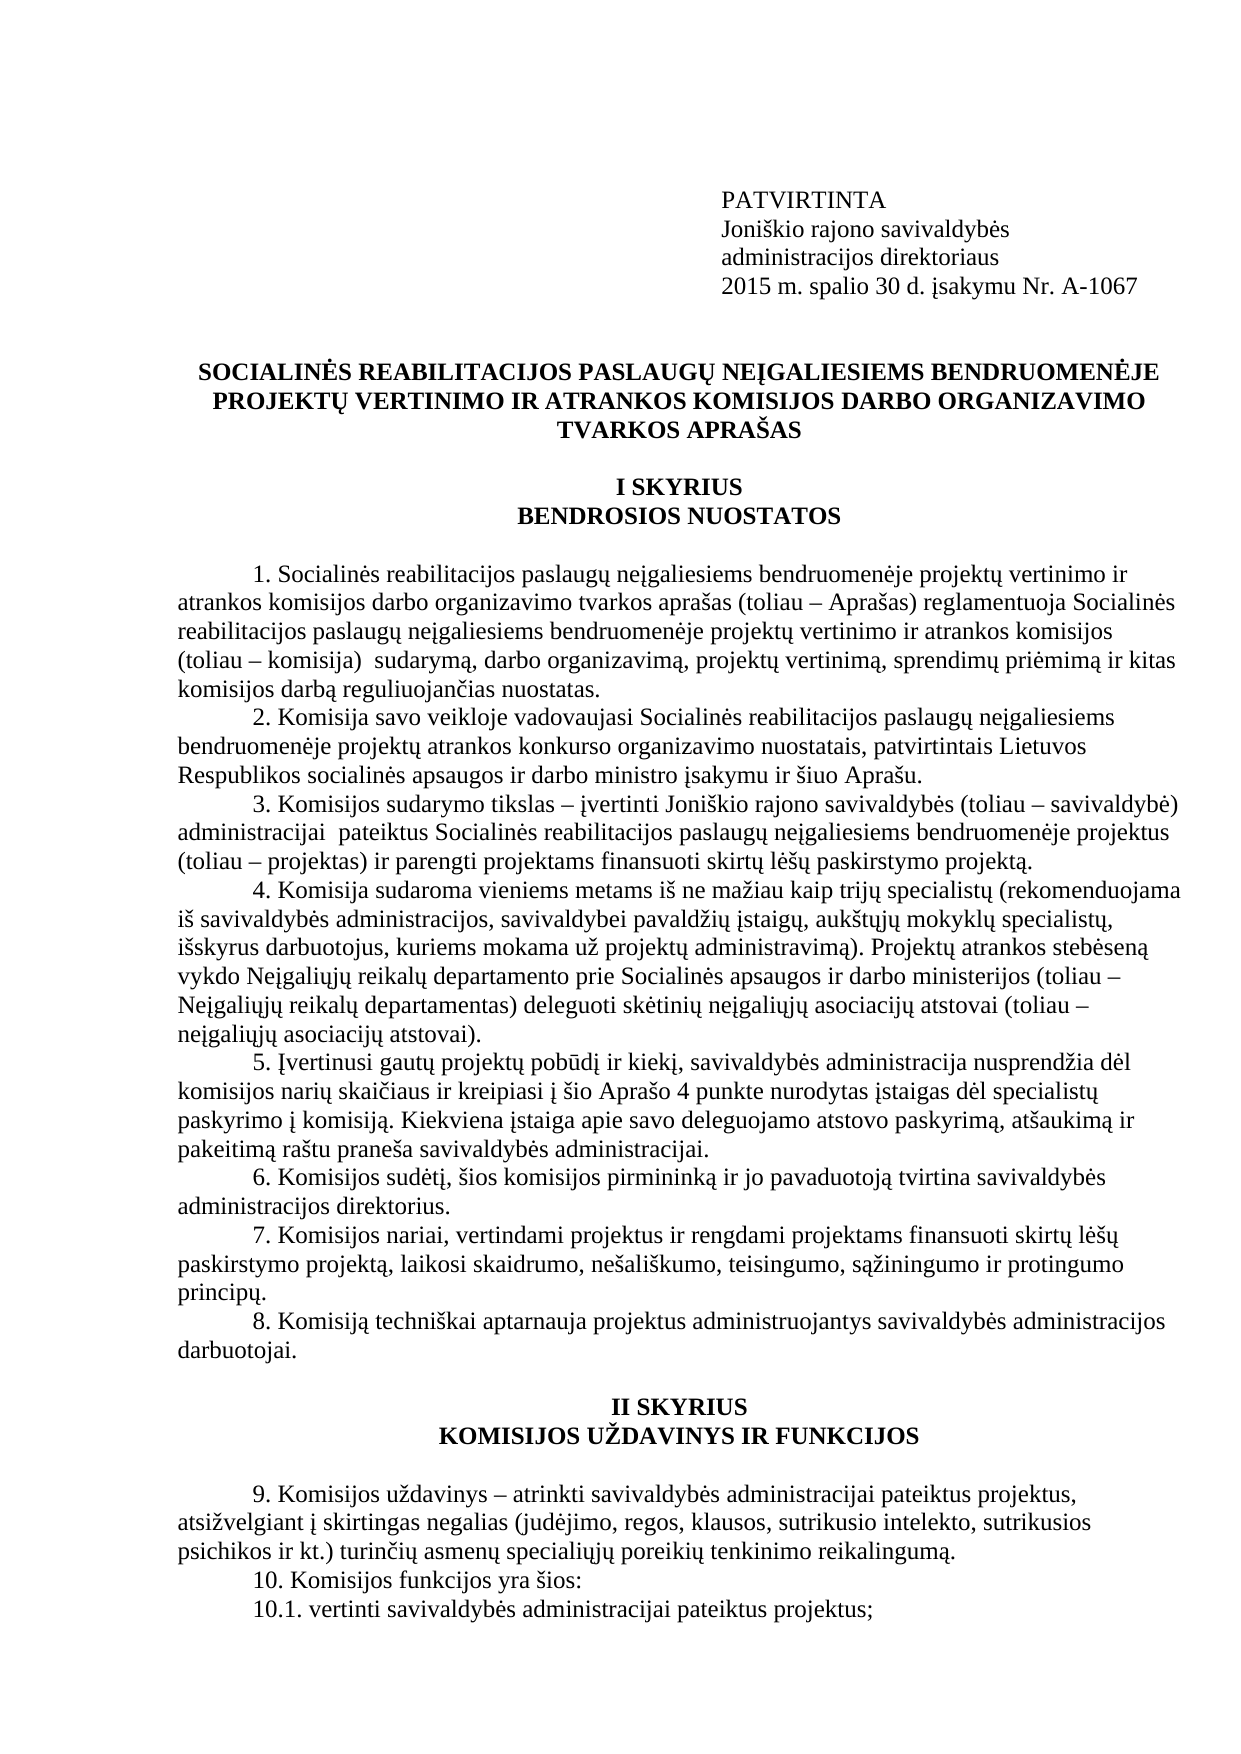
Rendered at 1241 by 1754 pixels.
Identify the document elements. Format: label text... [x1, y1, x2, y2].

text 7. Komisijos nariai, vertindami projektus ir rengdami projektams finansuoti skirtų lėšų paskirstymo projektą, laikosi skaidrumo, nešališkumo, teisingumo, sąžiningumo ir protingumo principų. [177, 1220, 1181, 1306]
text II SKYRIUS [177, 1392, 1181, 1421]
text 4. Komisija sudaroma vieniems metams iš ne mažiau kaip trijų specialistų (rekomenduojama iš savivaldybės administracijos, savivaldybei pavaldžių įstaigų, aukštųjų mokyklų specialistų, išskyrus darbuotojus, kuriems mokama už projektų administravimą). Projektų atrankos stebėseną vykdo Neįgaliųjų reikalų departamento prie Socialinės apsaugos ir darbo ministerijos (toliau – Neįgaliųjų reikalų departamentas) deleguoti skėtinių neįgaliųjų asociacijų atstovai (toliau – neįgaliųjų asociacijų atstovai). [177, 875, 1181, 1047]
text PATVIRTINTA [721, 185, 1181, 214]
text 6. Komisijos sudėtį, šios komisijos pirmininką ir jo pavaduotoją tvirtina savivaldybės administracijos direktorius. [177, 1162, 1181, 1220]
text Joniškio rajono savivaldybės [721, 214, 1181, 242]
text 10. Komisijos funkcijos yra šios: [177, 1565, 1181, 1594]
text administracijos direktoriaus [721, 242, 1181, 271]
text BENDROSIOS NUOSTATOS [177, 501, 1181, 530]
text KOMISIJOS UŽDAVINYS IR FUNKCIJOS [177, 1421, 1181, 1450]
text I SKYRIUS [177, 472, 1181, 501]
text 9. Komisijos uždavinys – atrinkti savivaldybės administracijai pateiktus projektus, atsižvelgiant į skirtingas negalias (judėjimo, regos, klausos, sutrikusio intelekto, sutrikusios psichikos ir kt.) turinčių asmenų specialiųjų poreikių tenkinimo reikalingumą. [177, 1479, 1181, 1565]
text 5. Įvertinusi gautų projektų pobūdį ir kiekį, savivaldybės administracija nusprendžia dėl komisijos narių skaičiaus ir kreipiasi į šio Aprašo 4 punkte nurodytas įstaigas dėl specialistų paskyrimo į komisiją. Kiekviena įstaiga apie savo deleguojamo atstovo paskyrimą, atšaukimą ir pakeitimą raštu praneša savivaldybės administracijai. [177, 1047, 1181, 1162]
text SOCIALINĖS REABILITACIJOS PASLAUGŲ NEĮGALIESIEMS BENDRUOMENĖJE Projektų vertinimo ir atrankos komisijos DARBO ORGANIZAVIMO TVARKOS APRAŠAS [177, 357, 1181, 444]
text 1. Socialinės reabilitacijos paslaugų neįgaliesiems bendruomenėje projektų vertinimo ir atrankos komisijos darbo organizavimo tvarkos aprašas (toliau – Aprašas) reglamentuoja Socialinės reabilitacijos paslaugų neįgaliesiems bendruomenėje projektų vertinimo ir atrankos komisijos (toliau – komisija) sudarymą, darbo organizavimą, projektų vertinimą, sprendimų priėmimą ir kitas komisijos darbą reguliuojančias nuostatas. [177, 559, 1181, 702]
text 8. Komisiją techniškai aptarnauja projektus administruojantys savivaldybės administracijos darbuotojai. [177, 1306, 1181, 1364]
text 2015 m. spalio 30 d. įsakymu Nr. A-1067 [721, 271, 1181, 300]
text 3. Komisijos sudarymo tikslas – įvertinti Joniškio rajono savivaldybės (toliau – savivaldybė) administracijai pateiktus Socialinės reabilitacijos paslaugų neįgaliesiems bendruomenėje projektus (toliau – projektas) ir parengti projektams finansuoti skirtų lėšų paskirstymo projektą. [177, 789, 1181, 875]
text 2. Komisija savo veikloje vadovaujasi Socialinės reabilitacijos paslaugų neįgaliesiems bendruomenėje projektų atrankos konkurso organizavimo nuostatais, patvirtintais Lietuvos Respublikos socialinės apsaugos ir darbo ministro įsakymu ir šiuo Aprašu. [177, 702, 1181, 789]
text 10.1. vertinti savivaldybės administracijai pateiktus projektus; [190, 1594, 1181, 1622]
